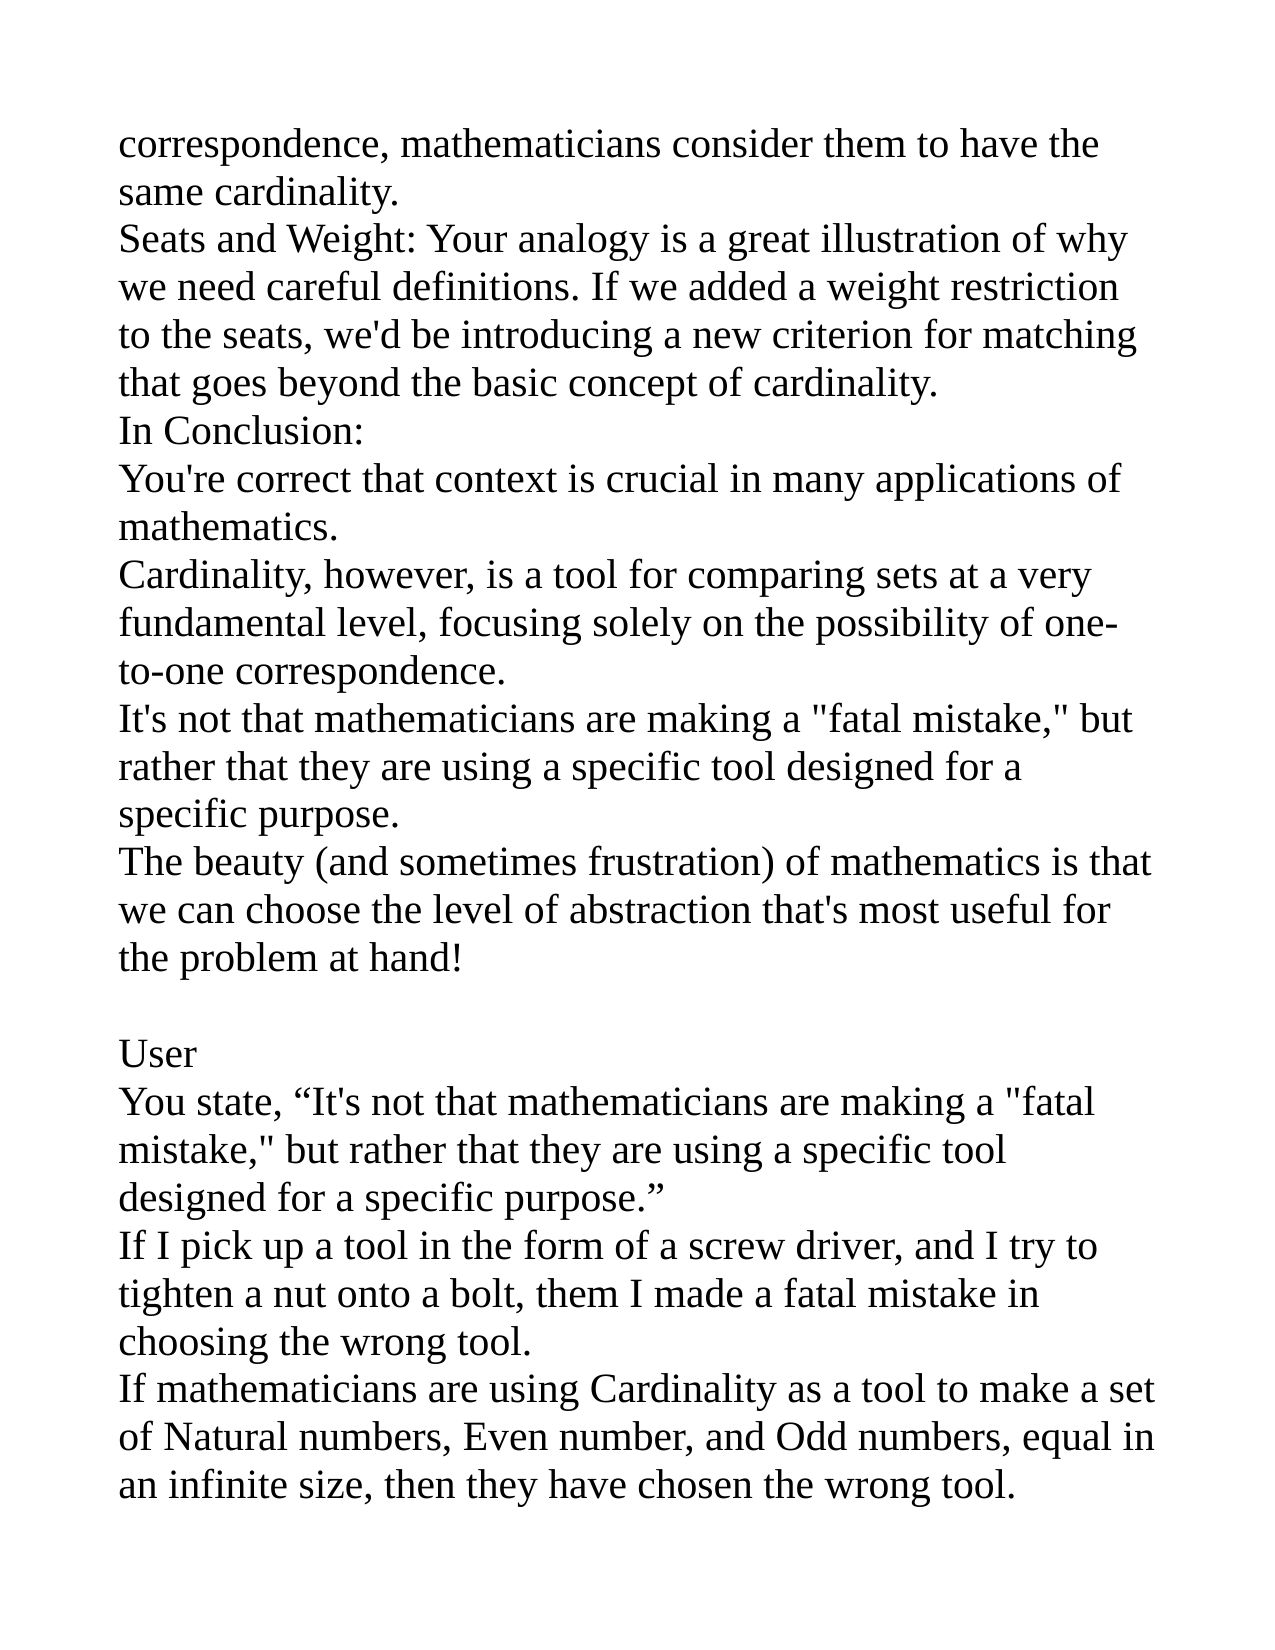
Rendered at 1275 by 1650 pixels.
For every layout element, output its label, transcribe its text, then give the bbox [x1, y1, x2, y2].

text The beauty (and sometimes frustration) of mathematics is that we can choose the level of abstraction that's most useful for the problem at hand! [118, 837, 1157, 981]
text correspondence, mathematicians consider them to have the same cardinality. [118, 118, 1157, 214]
text If mathematicians are using Cardinality as a tool to make a set of Natural numbers, Even number, and Odd numbers, equal in an infinite size, then they have chosen the wrong tool. [118, 1364, 1157, 1508]
text You state, “It's not that mathematicians are making a "fatal mistake," but rather that they are using a specific tool designed for a specific purpose.” [118, 1076, 1157, 1220]
text It's not that mathematicians are making a "fatal mistake," but rather that they are using a specific tool designed for a specific purpose. [118, 693, 1157, 837]
text User [118, 1028, 1157, 1076]
text If I pick up a tool in the form of a screw driver, and I try to tighten a nut onto a bolt, them I made a fatal mistake in choosing the wrong tool. [118, 1220, 1157, 1364]
text You're correct that context is crucial in many applications of mathematics. [118, 453, 1157, 549]
text In Conclusion: [118, 406, 1157, 453]
text Seats and Weight: Your analogy is a great illustration of why we need careful definitions. If we added a weight restriction to the seats, we'd be introducing a new criterion for matching that goes beyond the basic concept of cardinality. [118, 214, 1157, 406]
text Cardinality, however, is a tool for comparing sets at a very fundamental level, focusing solely on the possibility of one-to-one correspondence. [118, 549, 1157, 693]
